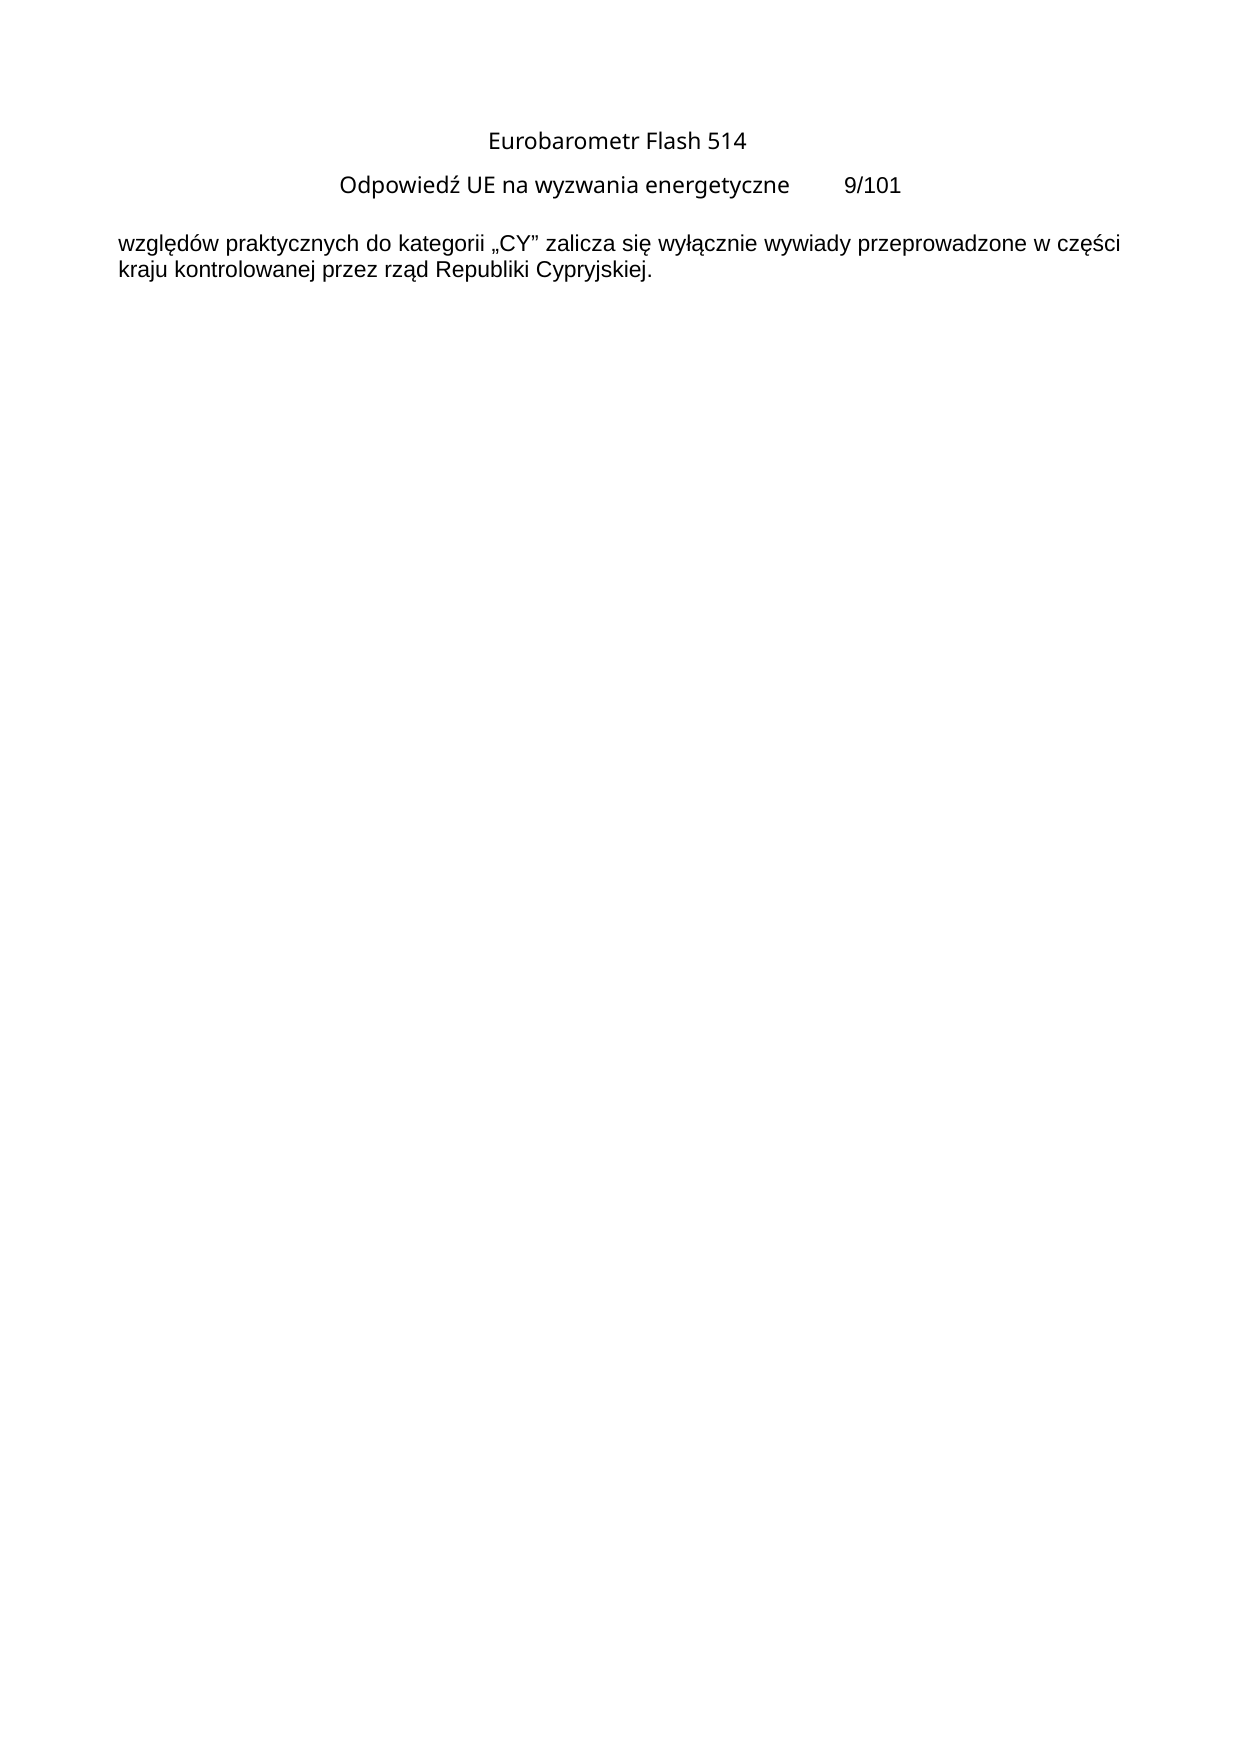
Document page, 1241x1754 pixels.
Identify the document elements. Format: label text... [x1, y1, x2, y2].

text względów praktycznych do kategorii „CY” zalicza się wyłącznie wywiady przeprowadzone w części kraju kontrolowanej przez rząd Republiki Cypryjskiej. [118, 229, 1122, 282]
